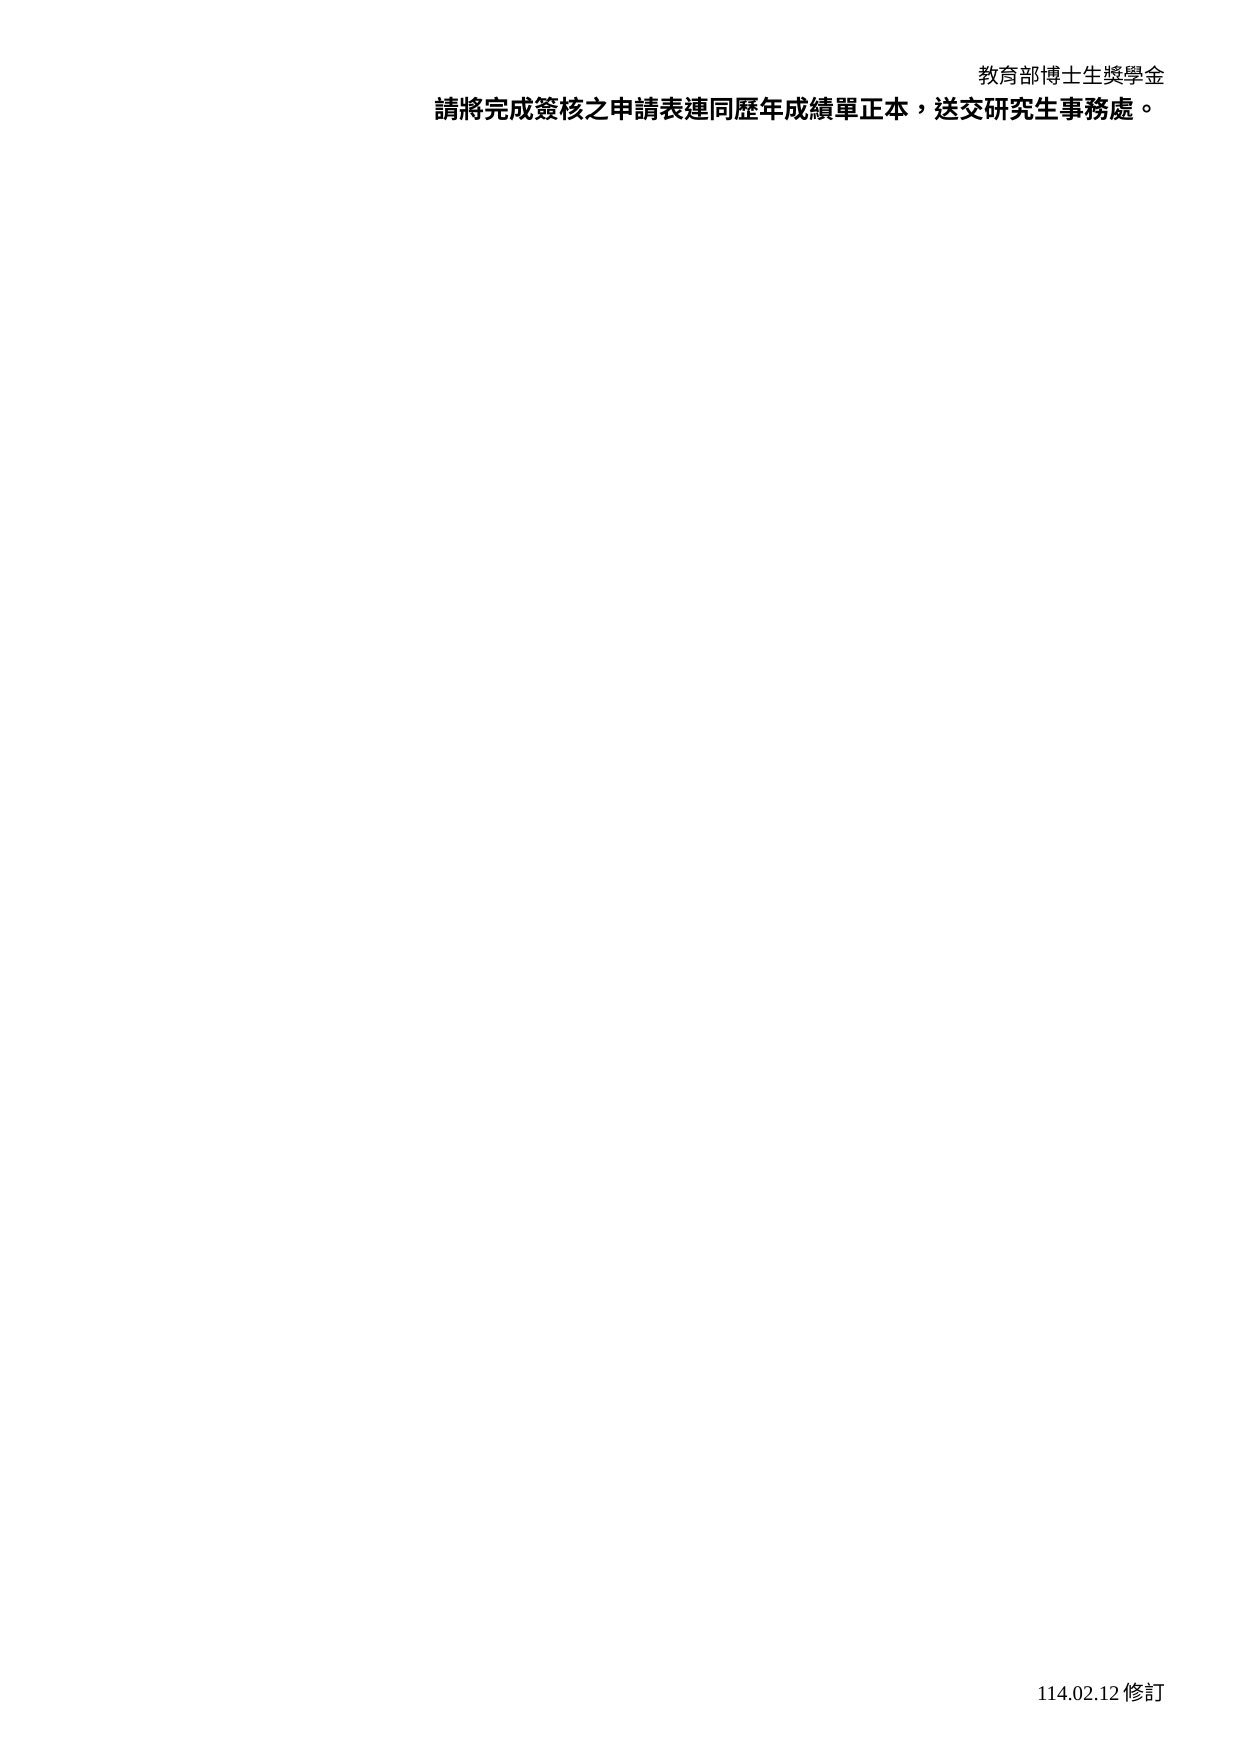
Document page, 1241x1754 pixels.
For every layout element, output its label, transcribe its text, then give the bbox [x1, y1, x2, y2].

text 請將完成簽核之申請表連同歷年成績單正本，送交研究生事務處。 [75, 89, 1159, 126]
